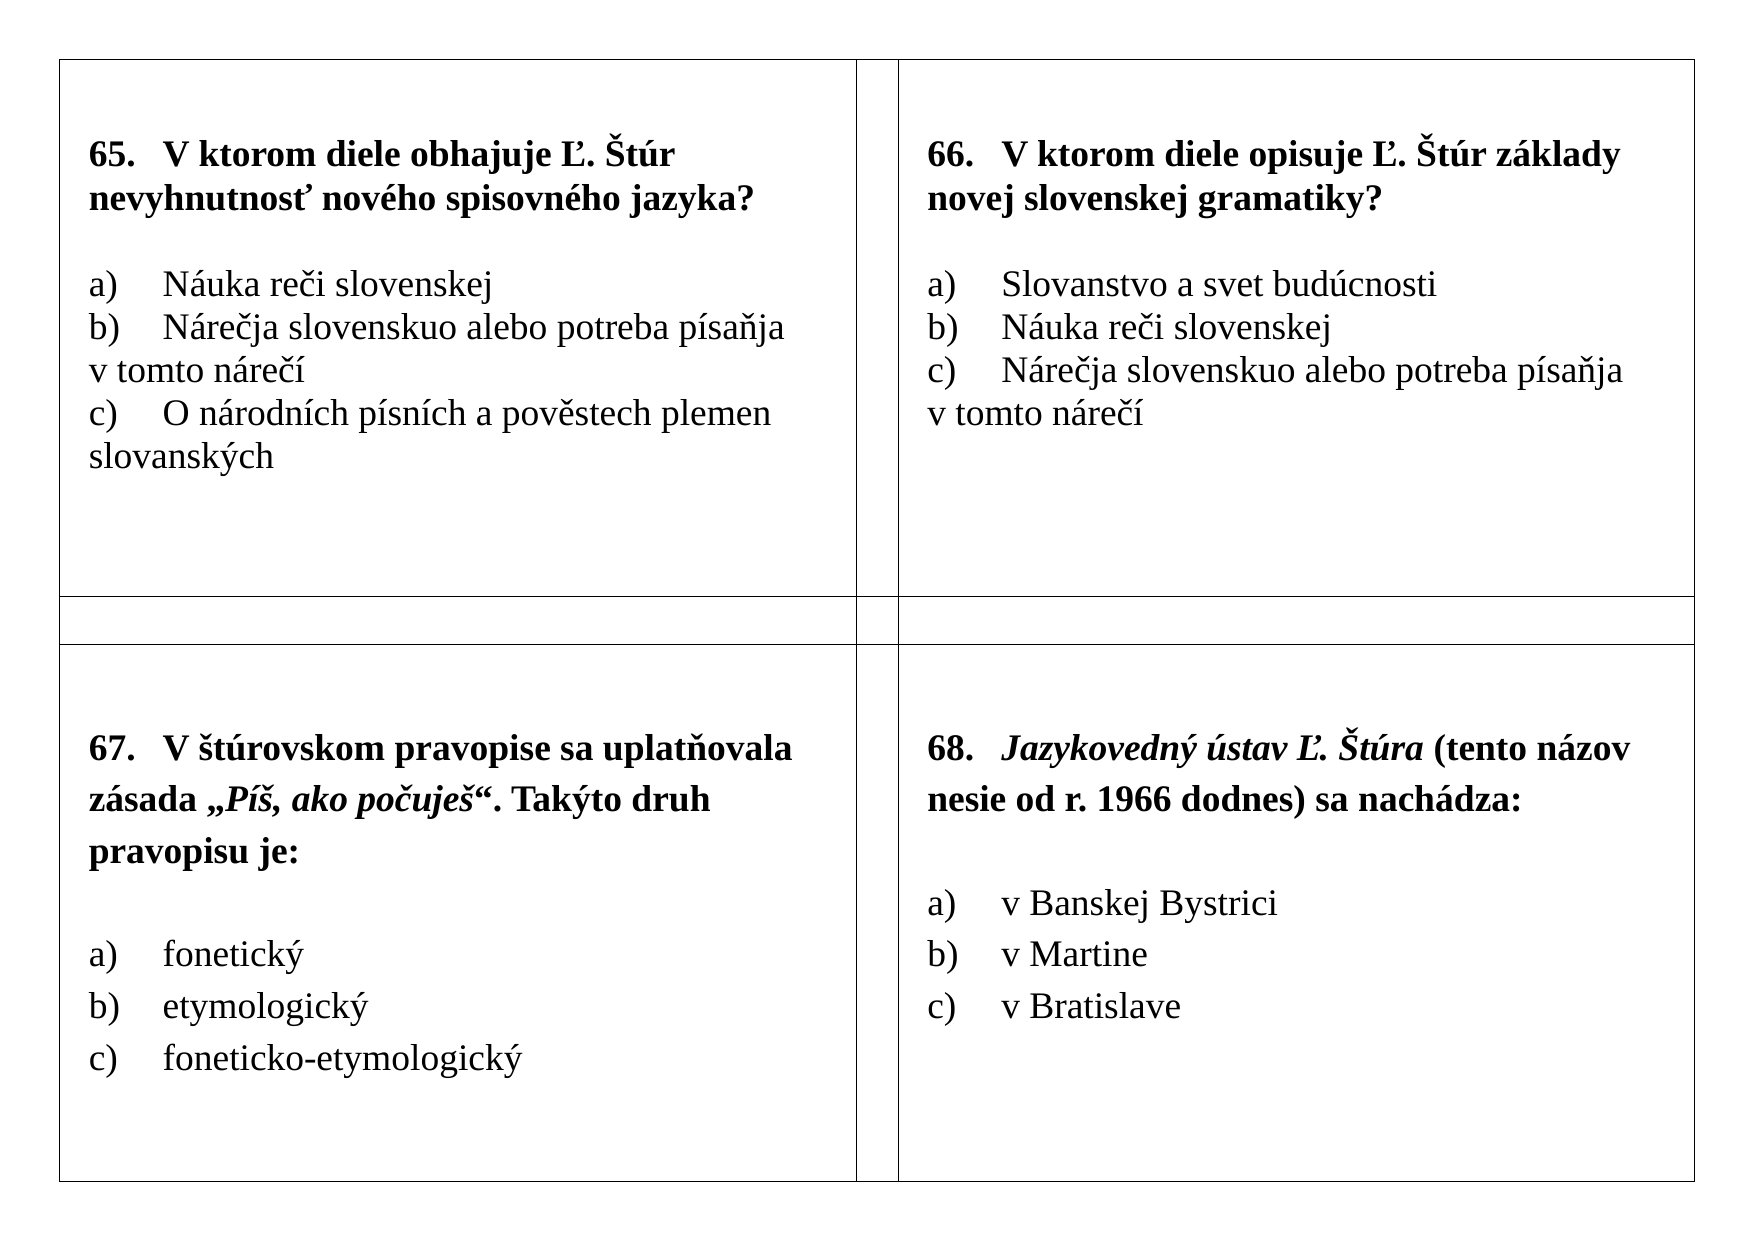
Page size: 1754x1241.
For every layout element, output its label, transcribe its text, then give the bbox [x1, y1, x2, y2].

table_cell 68. Jazykovedný ústav Ľ. Štúra (tento názov nesie od r. 1966 dodnes) sa nachádza: a) v Banskej Bystrici b) v Martine c) v Bratislave [899, 645, 1694, 1181]
table_cell 67. V štúrovskom pravopise sa uplatňovala zásada „Píš, ako počuješ“. Takýto druh pravopisu je: a) fonetický b) etymologický c) foneticko-etymologický [60, 645, 856, 1181]
table_header 66. V ktorom diele opisuje Ľ. Štúr základy novej slovenskej gramatiky? a) Slovanstvo a svet budúcnosti b) Náuka reči slovenskej c) Nárečja slovenskuo alebo potreba písaňja v tomto nárečí [899, 60, 1694, 596]
table_cell [857, 645, 898, 1181]
table_header 65. V ktorom diele obhajuje Ľ. Štúr nevyhnutnosť nového spisovného jazyka? a) Náuka reči slovenskej b) Nárečja slovenskuo alebo potreba písaňja v tomto nárečí c) O národních písních a pověstech plemen slovanských [60, 60, 856, 596]
table_cell [60, 597, 856, 644]
table_cell [899, 597, 1694, 644]
table_header [857, 60, 898, 596]
table_cell [857, 597, 898, 644]
